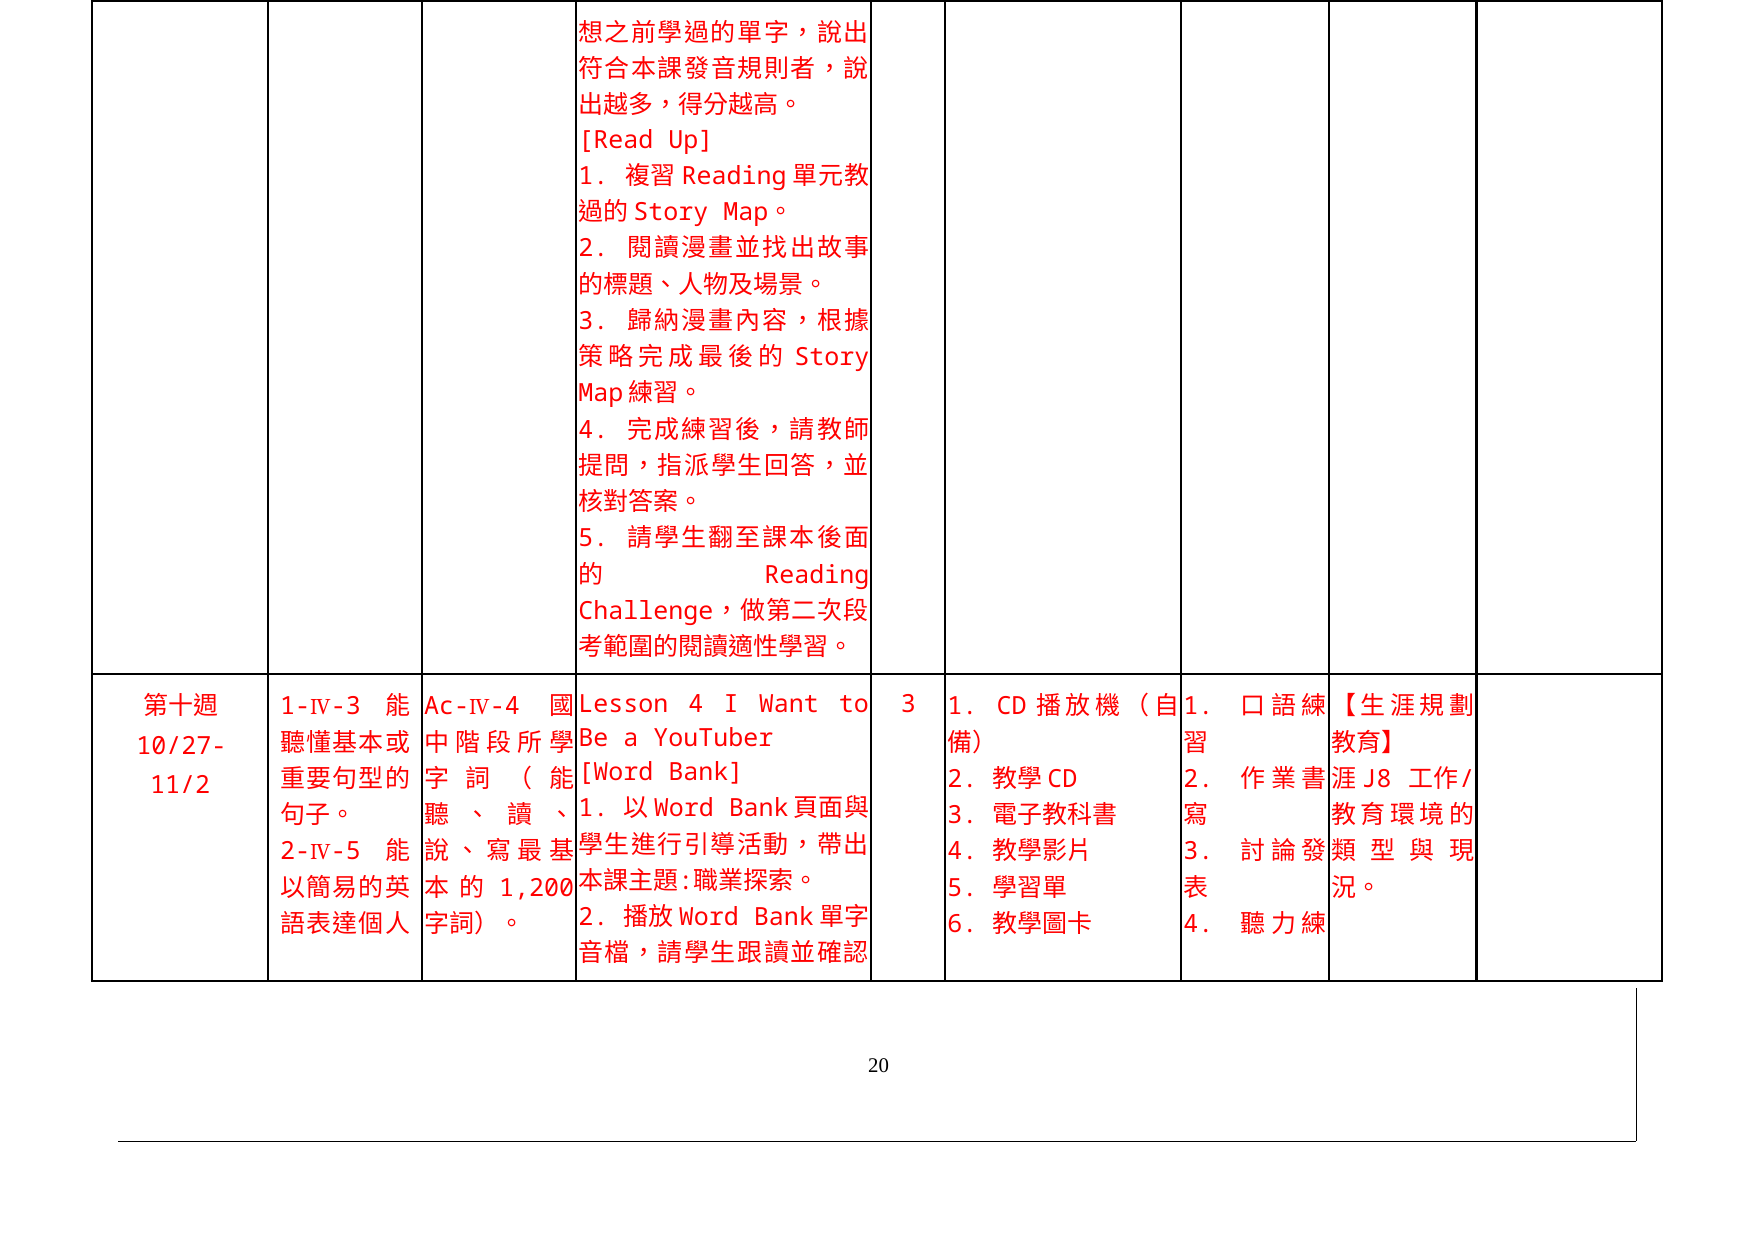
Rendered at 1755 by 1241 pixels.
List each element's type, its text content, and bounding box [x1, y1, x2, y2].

table_cell 1. CD播放機（自備） 2. 教學CD 3. 電子教科書 4. 教學影片 5. 學習單 6. 教學圖卡 [946, 675, 1180, 979]
table_cell [1478, 2, 1661, 673]
table_cell 【生涯規劃教育】 涯J8 工作/教育環境的類型與現況。 [1330, 675, 1475, 979]
table_cell [423, 2, 575, 673]
table_cell [1330, 2, 1475, 673]
table_cell 1-Ⅳ-3 能聽懂基本或重要句型的句子。 2-Ⅳ-5 能以簡易的英語表達個人 [269, 675, 421, 979]
table_cell 第十週 10/27-11/2 [93, 675, 267, 979]
table_cell [1182, 2, 1328, 673]
table_cell 想之前學過的單字，說出符合本課發音規則者，說出越多，得分越高。 [Read Up] 1. 複習Reading單元教過的Story Map。 2. 閱讀漫畫並找出故事的標題、人物及場景。 3. 歸納漫畫內容，根據策略完成最後的Story Map練習。 4. 完成練習後，請教師提問，指派學生回答，並核對答案。 5. 請學生翻至課本後面的Reading Challenge，做第二次段考範圍的閱讀適性學習。 [577, 2, 870, 673]
table_cell [1478, 675, 1661, 979]
table_cell Lesson 4 I Want to Be a YouTuber [Word Bank] 1. 以Word Bank頁面與學生進行引導活動，帶出本課主題:職業探索。 2. 播放Word Bank單字音檔，請學生跟讀並確認 [577, 675, 870, 979]
table_cell 1. 口語練習 2. 作業書寫 3. 討論發表 4. 聽力練 [1182, 675, 1328, 979]
table_cell [872, 2, 944, 673]
table_cell Ac-Ⅳ-4 國中階段所學字詞（能聽、讀、說、寫最基本的1,200字詞）。 [423, 675, 575, 979]
table_cell [93, 2, 267, 673]
table_cell 3 [872, 675, 944, 979]
table_cell [269, 2, 421, 673]
table_cell [946, 2, 1180, 673]
